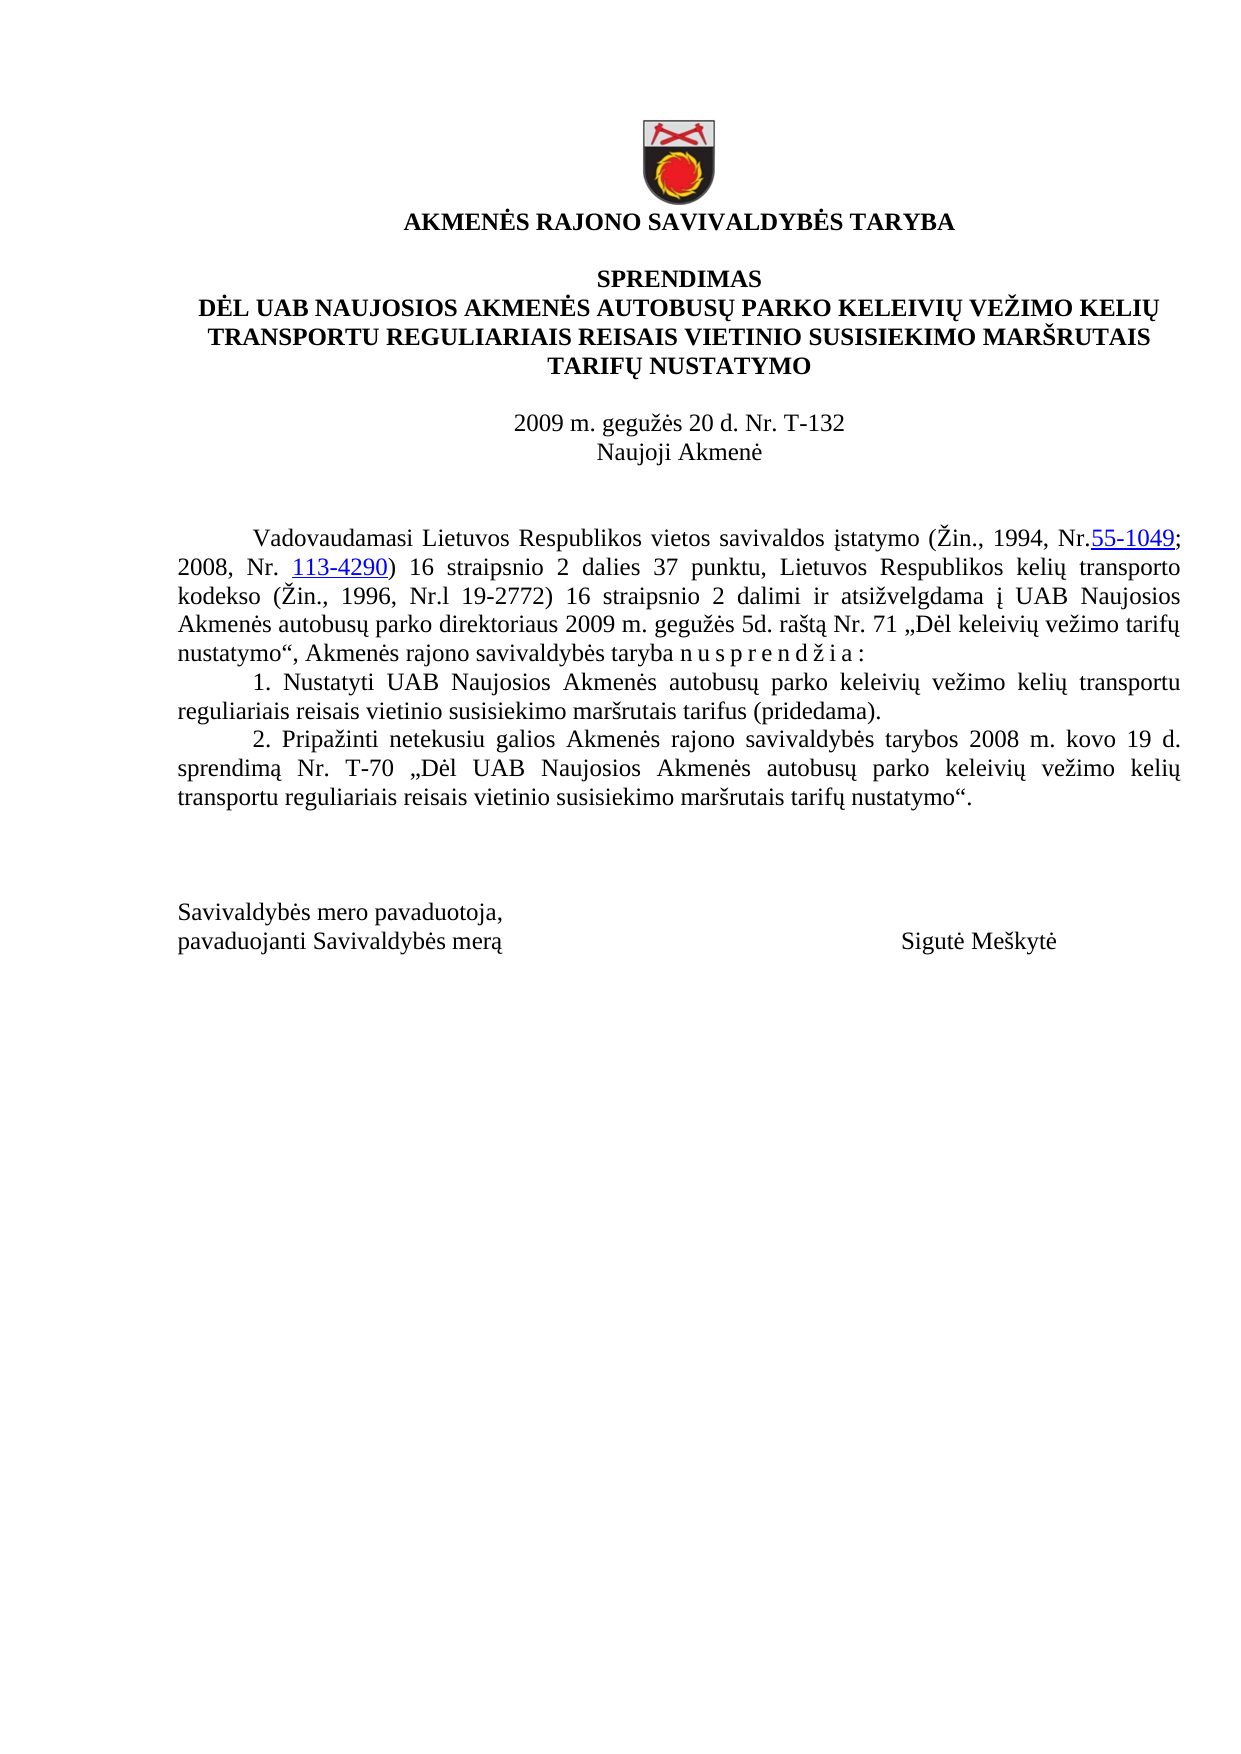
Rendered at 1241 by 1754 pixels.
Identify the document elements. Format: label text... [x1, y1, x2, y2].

text Vadovaudamasi Lietuvos Respublikos vietos savivaldos įstatymo (Žin., 1994, Nr.55-1049; 2008, Nr. 113-4290) 16 straipsnio 2 dalies 37 punktu, Lietuvos Respublikos kelių transporto kodekso (Žin., 1996, Nr.l 19-2772) 16 straipsnio 2 dalimi ir atsižvelgdama į UAB Naujosios Akmenės autobusų parko direktoriaus 2009 m. gegužės 5d. raštą Nr. 71 „Dėl keleivių vežimo tarifų nustatymo“, Akmenės rajono savivaldybės taryba nusprendžia: [177, 523, 1181, 667]
text DĖL UAB NAUJOSIOS AKMENĖS AUTOBUSŲ PARKO KELEIVIŲ VEŽIMO KELIŲ TRANSPORTU REGULIARIAIS REISAIS VIETINIO SUSISIEKIMO MARŠRUTAIS TARIFŲ NUSTATYMO [177, 293, 1181, 379]
text SPRENDIMAS [177, 264, 1181, 293]
text Savivaldybės mero pavaduotoja, [177, 897, 1181, 926]
text 1. Nustatyti UAB Naujosios Akmenės autobusų parko keleivių vežimo kelių transportu reguliariais reisais vietinio susisiekimo maršrutais tarifus (pridedama). [177, 667, 1181, 724]
text 2. Pripažinti netekusiu galios Akmenės rajono savivaldybės tarybos 2008 m. kovo 19 d. sprendimą Nr. T-70 „Dėl UAB Naujosios Akmenės autobusų parko keleivių vežimo kelių transportu reguliariais reisais vietinio susisiekimo maršrutais tarifų nustatymo“. [177, 724, 1181, 811]
text AKMENĖS RAJONO SAVIVALDYBĖS TARYBA [177, 207, 1181, 236]
text Naujoji Akmenė [177, 437, 1181, 466]
text 2009 m. gegužės 20 d. Nr. T-132 [177, 408, 1181, 437]
text pavaduojanti Savivaldybės merą Sigutė Meškytė [177, 926, 1181, 954]
